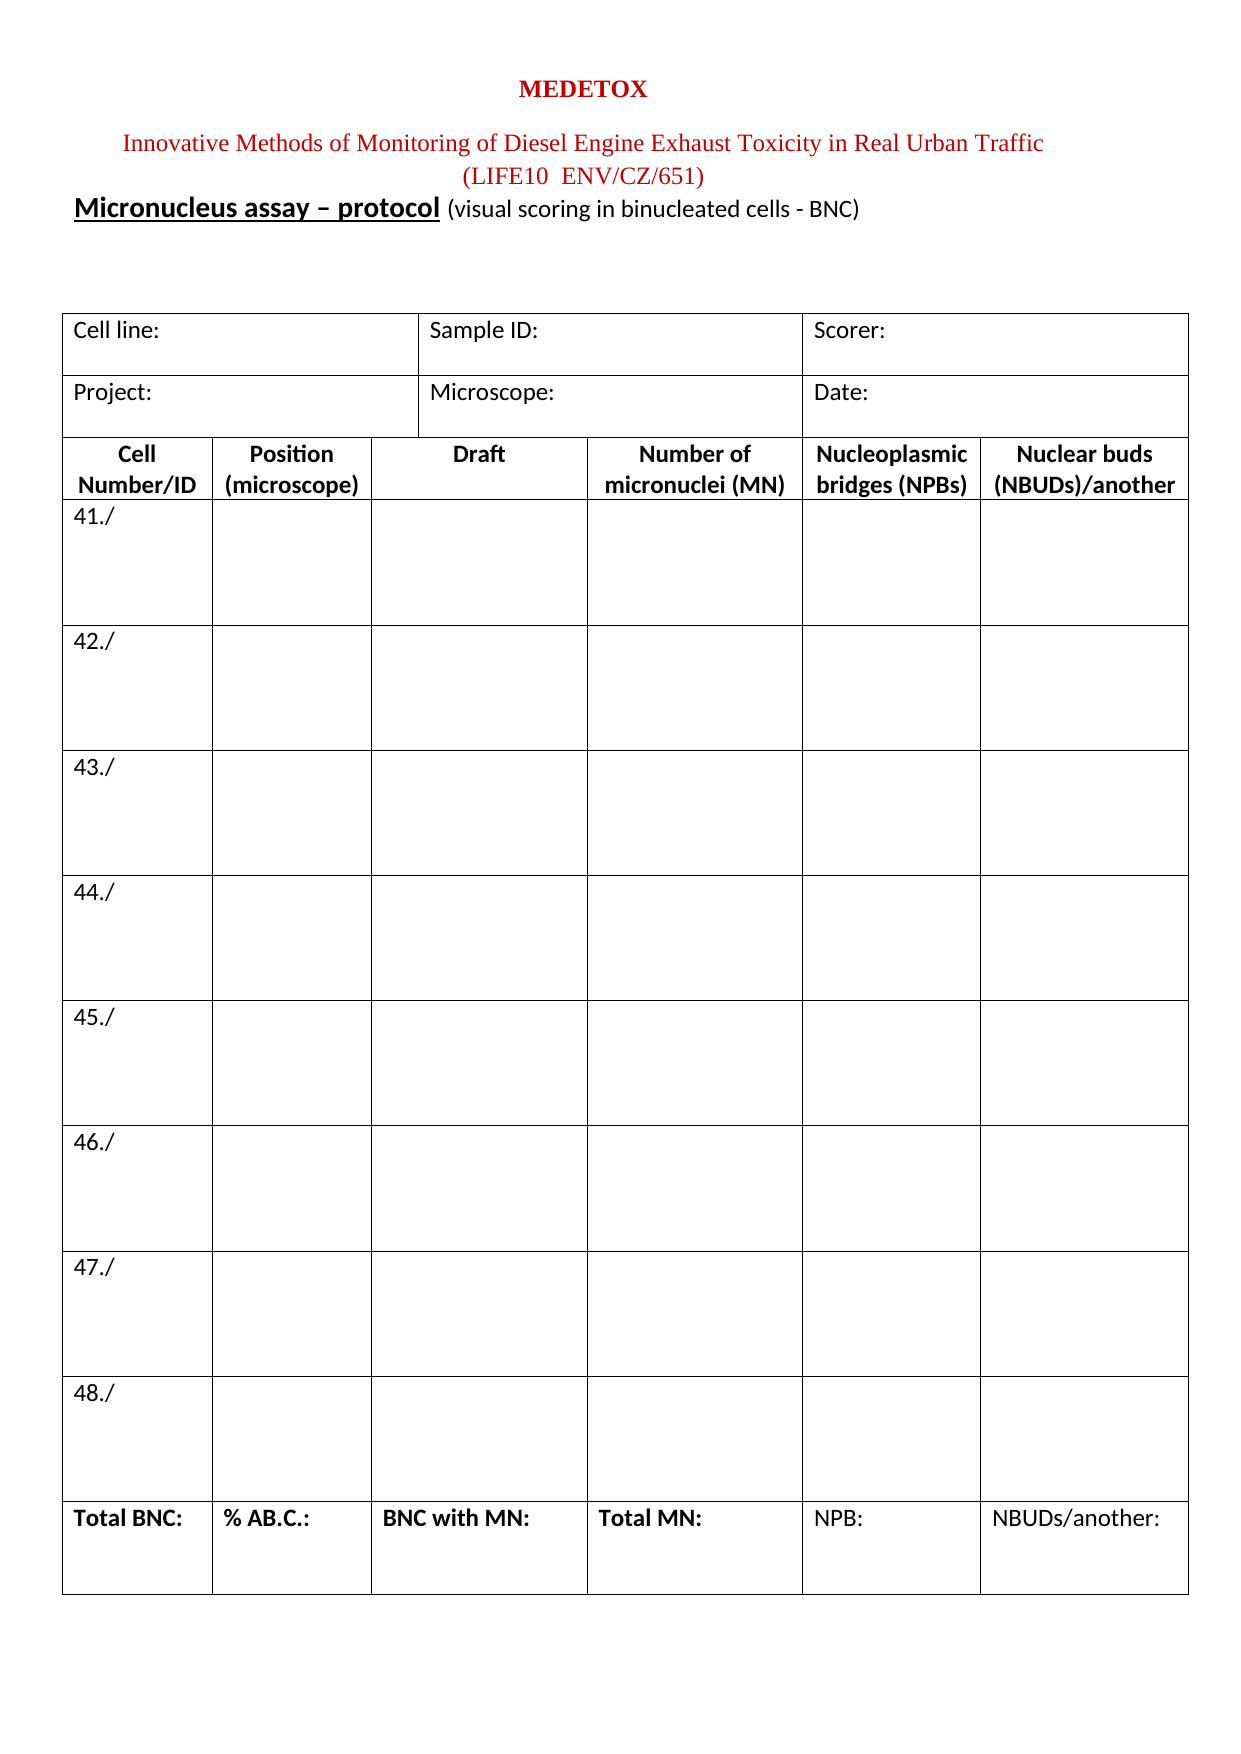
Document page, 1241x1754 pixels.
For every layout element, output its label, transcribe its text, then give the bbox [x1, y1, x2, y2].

table_cell Cell Number/ID [63, 438, 212, 499]
table_cell [372, 1377, 587, 1501]
table_cell 42./ [63, 626, 212, 750]
table_cell Microscope: [419, 376, 802, 437]
table_cell [588, 1001, 802, 1125]
table_cell [803, 1126, 980, 1251]
table_cell [372, 1126, 587, 1251]
table_cell [803, 751, 980, 875]
table_cell [588, 1126, 802, 1251]
table_cell 44./ [63, 876, 212, 1000]
table_cell [372, 1252, 587, 1376]
table_cell [803, 500, 980, 624]
table_cell 45./ [63, 1001, 212, 1125]
table_cell [213, 1001, 371, 1125]
table_cell Total MN: [588, 1502, 802, 1593]
table_cell 41./ [63, 500, 212, 624]
table_cell [213, 626, 371, 750]
table_cell [981, 1252, 1188, 1376]
table_cell [588, 500, 802, 624]
table_cell 43./ [63, 751, 212, 875]
table_cell [981, 1126, 1188, 1251]
table_cell [803, 1252, 980, 1376]
table_cell [213, 1377, 371, 1501]
table_cell [981, 751, 1188, 875]
table_cell [588, 626, 802, 750]
table_cell [803, 1377, 980, 1501]
table_cell NPB: [803, 1502, 980, 1593]
table_cell [213, 751, 371, 875]
table_cell Date: [803, 376, 1188, 437]
table_cell % AB.C.: [213, 1502, 371, 1593]
table_cell 47./ [63, 1252, 212, 1376]
table_header Cell line: [63, 314, 418, 375]
table_cell [372, 626, 587, 750]
table_cell [981, 1001, 1188, 1125]
table_cell [981, 1377, 1188, 1501]
table_cell [981, 626, 1188, 750]
table_cell [588, 876, 802, 1000]
table_cell [213, 1252, 371, 1376]
table_cell [372, 876, 587, 1000]
table_cell [372, 500, 587, 624]
text Micronucleus assay – protocol (visual scoring in binucleated cells - BNC) [74, 189, 1092, 225]
table_cell [213, 876, 371, 1000]
table_cell [372, 1001, 587, 1125]
table_cell 48./ [63, 1377, 212, 1501]
table_cell [588, 1252, 802, 1376]
table_cell Number of micronuclei (MN) [588, 438, 802, 499]
table_cell [803, 876, 980, 1000]
table_cell [588, 751, 802, 875]
table_cell [981, 876, 1188, 1000]
table_cell BNC with MN: [372, 1502, 587, 1593]
table_cell [213, 1126, 371, 1251]
table_cell [981, 500, 1188, 624]
table_cell Nucleoplasmic bridges (NPBs) [803, 438, 980, 499]
table_cell [803, 1001, 980, 1125]
table_cell [803, 626, 980, 750]
table_header Scorer: [803, 314, 1188, 375]
table_cell [213, 500, 371, 624]
table_cell NBUDs/another: [981, 1502, 1188, 1593]
table_header Sample ID: [419, 314, 802, 375]
table_cell [588, 1377, 802, 1501]
table_cell Total BNC: [63, 1502, 212, 1593]
table_cell Position (microscope) [213, 438, 371, 499]
table_cell Draft [372, 438, 587, 499]
table_cell 46./ [63, 1126, 212, 1251]
table_cell [372, 751, 587, 875]
table_cell Project: [63, 376, 418, 437]
table_cell Nuclear buds (NBUDs)/another [981, 438, 1188, 499]
